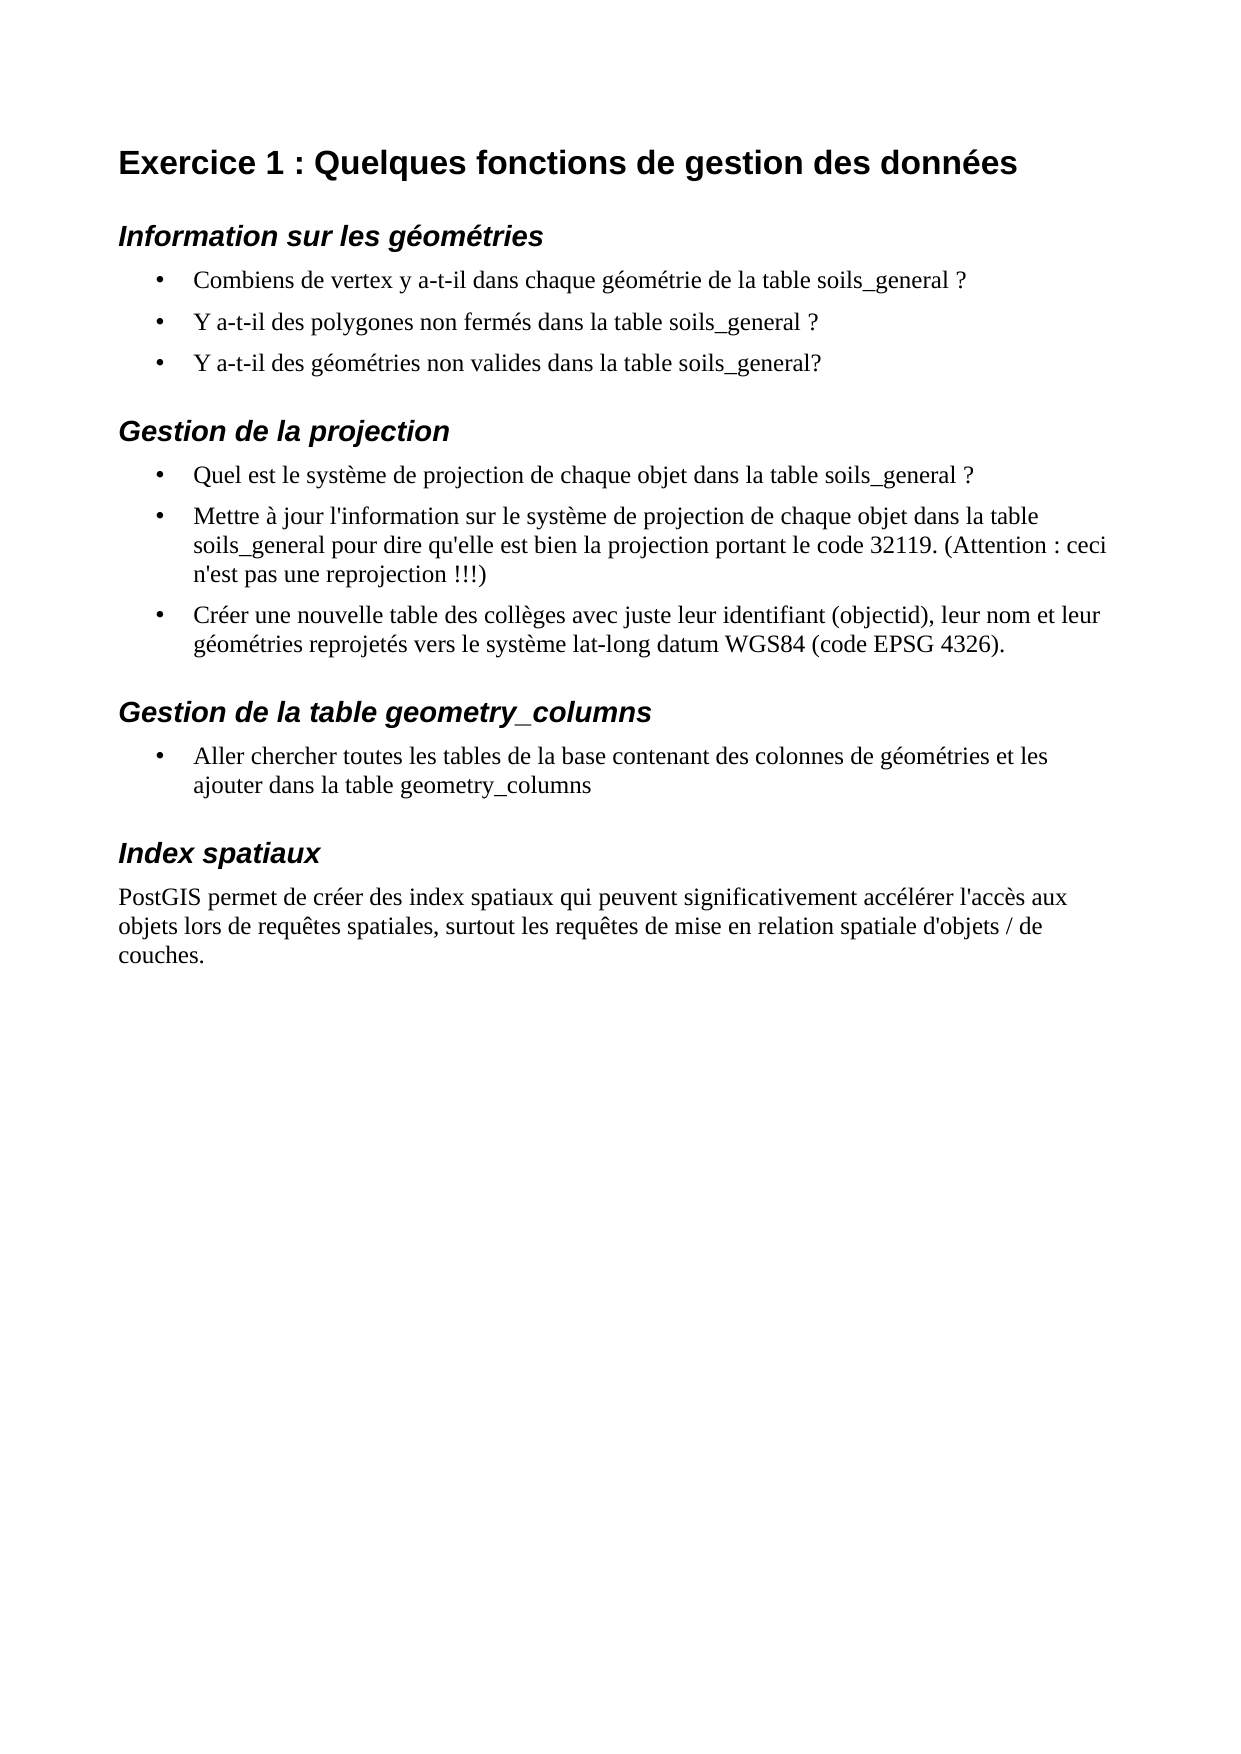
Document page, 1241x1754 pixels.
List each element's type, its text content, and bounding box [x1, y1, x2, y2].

list Y a-t-il des géométries non valides dans la table soils_general? [156, 348, 1122, 377]
list Combiens de vertex y a-t-il dans chaque géométrie de la table soils_general ? [156, 265, 1122, 294]
subtitle Exercice 1 : Quelques fonctions de gestion des données [118, 143, 1122, 182]
subtitle Gestion de la table geometry_columns [118, 695, 1122, 729]
list Y a-t-il des polygones non fermés dans la table soils_general ? [156, 307, 1122, 335]
subtitle Index spatiaux [118, 836, 1122, 870]
subtitle Gestion de la projection [118, 414, 1122, 448]
list Aller chercher toutes les tables de la base contenant des colonnes de géométries et les ajouter dans la table geometry_columns [156, 741, 1122, 799]
list Quel est le système de projection de chaque objet dans la table soils_general ? [156, 460, 1122, 489]
list Créer une nouvelle table des collèges avec juste leur identifiant (objectid), leur nom et leur géométries reprojetés vers le système lat-long datum WGS84 (code EPSG 4326). [156, 600, 1122, 658]
text PostGIS permet de créer des index spatiaux qui peuvent significativement accélérer l'accès aux objets lors de requêtes spatiales, surtout les requêtes de mise en relation spatiale d'objets / de couches. [118, 882, 1122, 968]
list Mettre à jour l'information sur le système de projection de chaque objet dans la table soils_general pour dire qu'elle est bien la projection portant le code 32119. (Attention : ceci n'est pas une reprojection !!!) [156, 501, 1122, 588]
subtitle Information sur les géométries [118, 219, 1122, 253]
